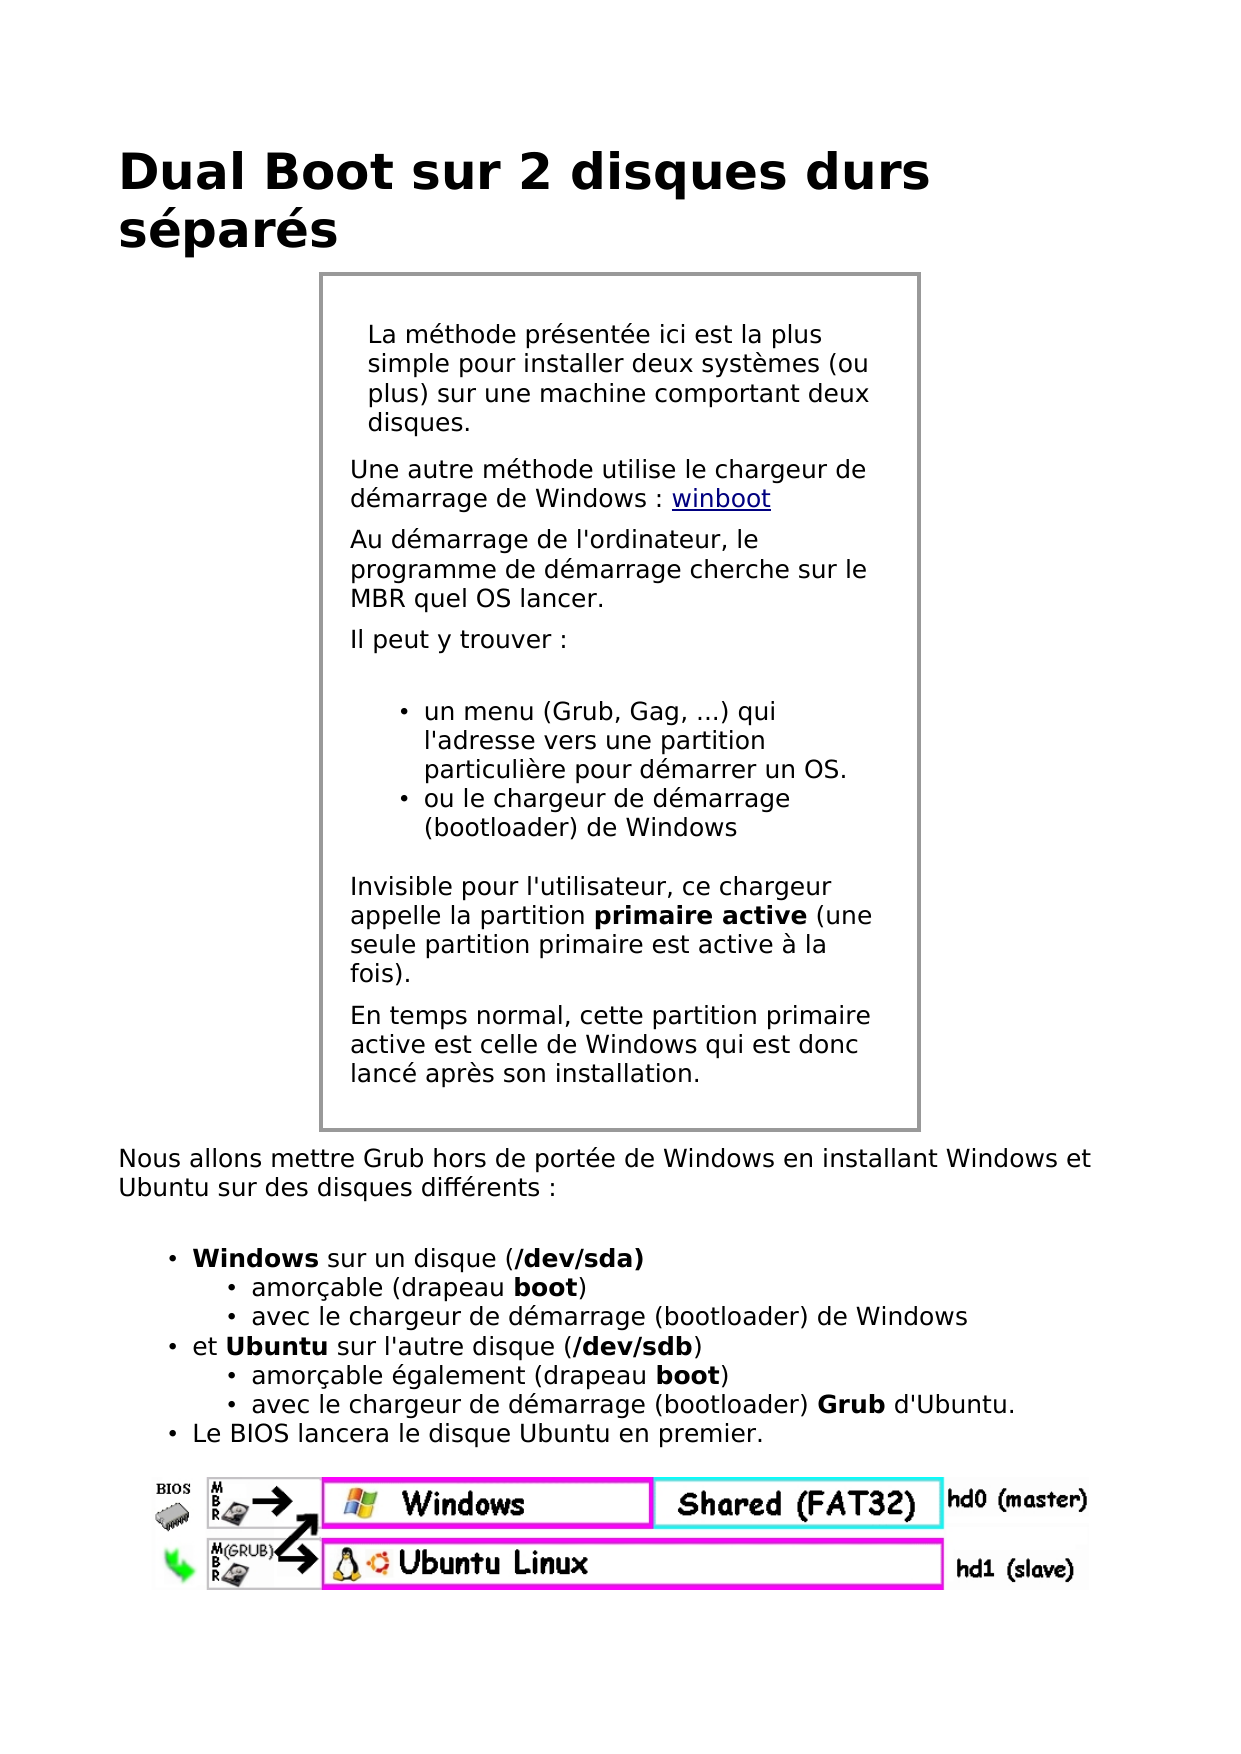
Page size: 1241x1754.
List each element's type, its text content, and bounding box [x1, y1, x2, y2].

text Nous allons mettre Grub hors de portée de Windows en installant Windows et Ubuntu sur des disques différents : [118, 272, 1122, 1202]
list et Ubuntu sur l'autre disque (/dev/sdb) [177, 1332, 1122, 1361]
list amorçable (drapeau boot) [236, 1273, 1122, 1303]
list amorçable également (drapeau boot) [236, 1361, 1122, 1390]
list avec le chargeur de démarrage (bootloader) de Windows [236, 1303, 1122, 1332]
list Windows sur un disque (/dev/sda) [177, 1244, 1122, 1273]
list Le BIOS lancera le disque Ubuntu en premier. [177, 1419, 1122, 1448]
list avec le chargeur de démarrage (bootloader) Grub d'Ubuntu. [236, 1390, 1122, 1419]
picture [151, 1477, 1089, 1590]
subtitle Dual Boot sur 2 disques durs séparés [118, 143, 1122, 259]
table_header La méthode présentée ici est la plus simple pour installer deux systèmes (ou plus) sur une machine comportant deux disques. Une autre méthode utilise le chargeur de démarrage de Windows : winboot Au démarrage de l'ordinateur, le programme de démarrage cherche sur le MBR quel OS lancer. Il peut y trouver : un menu (Grub, Gag, ...) qui l'adresse vers une partition particulière pour démarrer un OS. ou le chargeur de démarrage (bootloader) de Windows Invisible pour l'utilisateur, ce chargeur appelle la partition primaire active (une seule partition primaire est active à la fois). En temps normal, cette partition primaire active est celle de Windows qui est donc lancé après son installation. [332, 285, 908, 1119]
